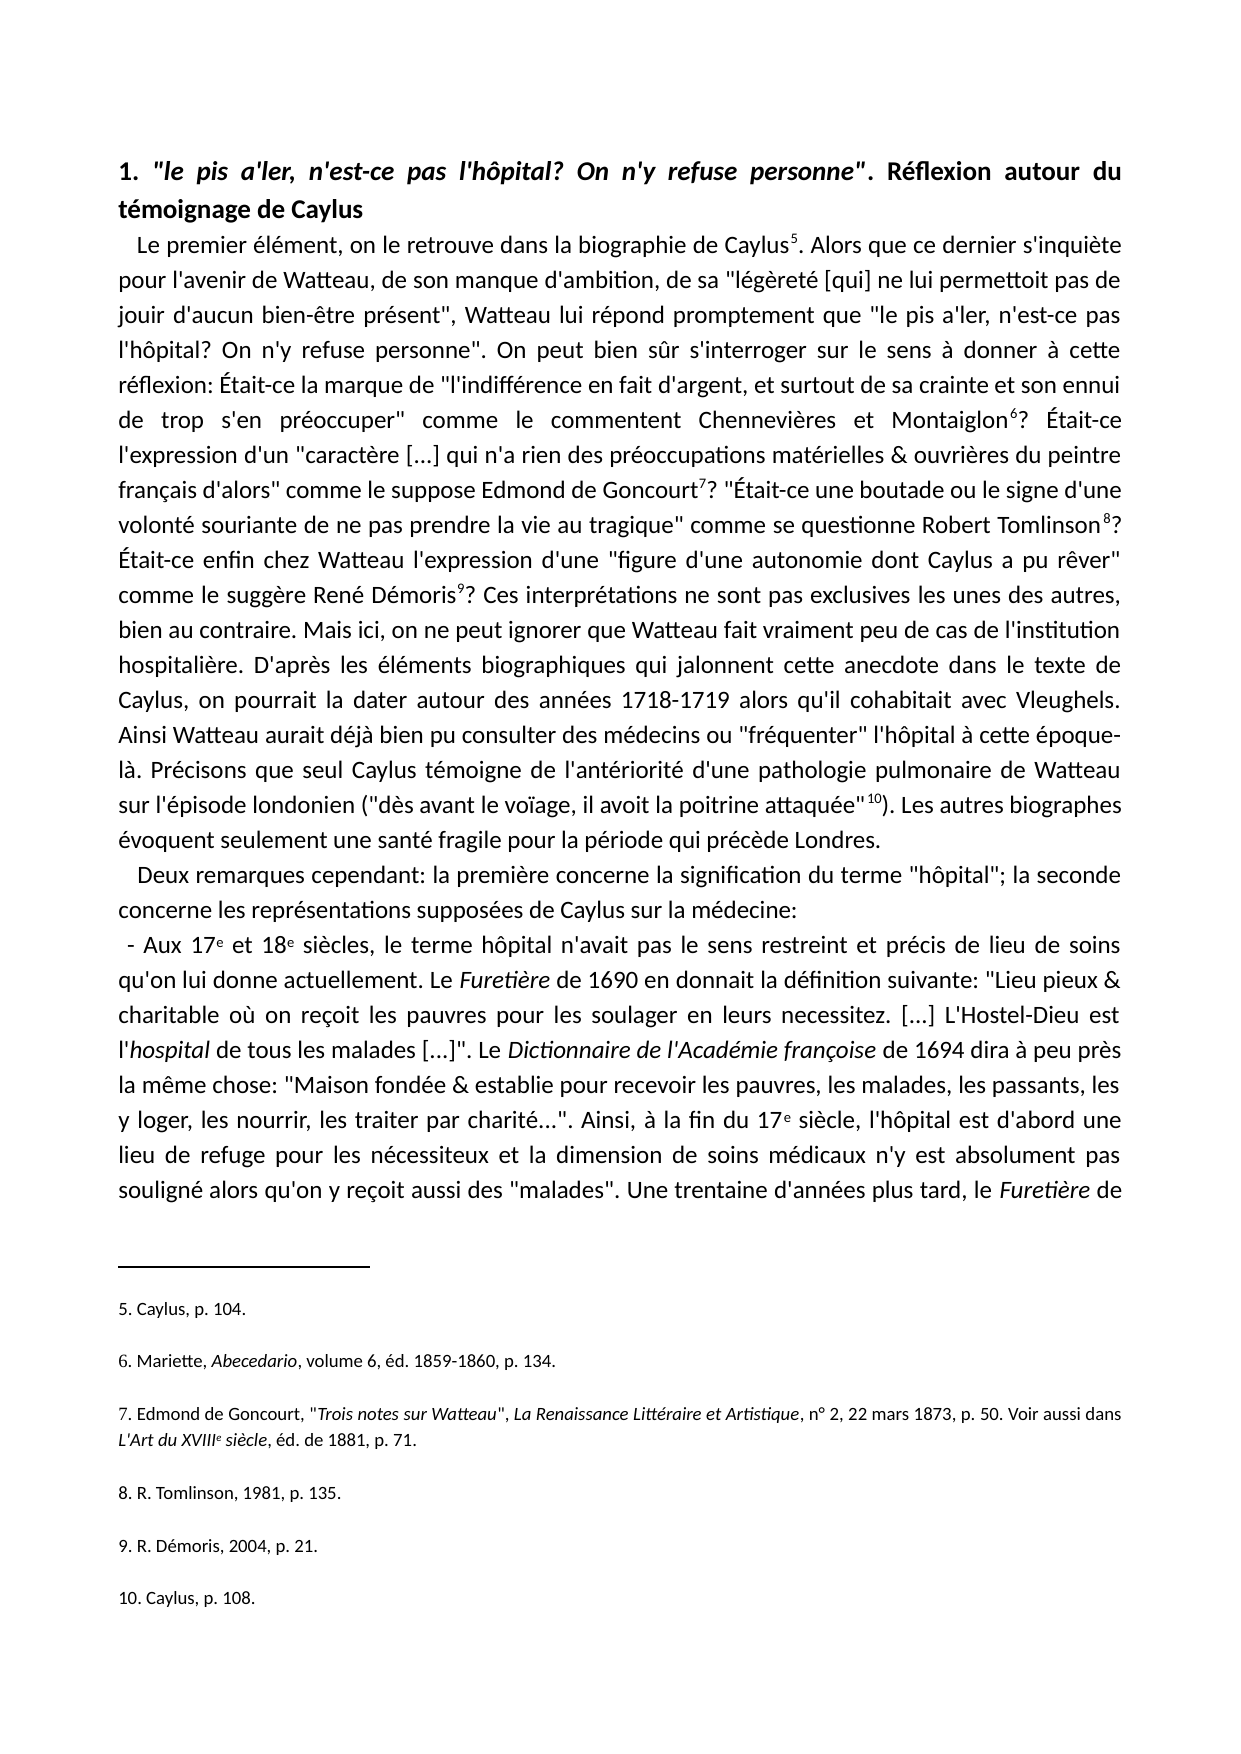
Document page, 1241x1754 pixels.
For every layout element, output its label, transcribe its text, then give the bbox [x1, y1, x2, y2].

text 1. "le pis a'ler, n'est-ce pas l'hôpital? On n'y refuse personne". Réflexion autour du témoignage de Caylus [118, 154, 1122, 225]
text . Caylus, p. 104. [118, 1297, 1122, 1319]
text - Aux 17e et 18e siècles, le terme hôpital n'avait pas le sens restreint et précis de lieu de soins qu'on lui donne actuellement. Le Furetière de 1690 en donnait la définition suivante: "Lieu pieux & charitable où on reçoit les pauvres pour les soulager en leurs necessitez. [...] L'Hostel-Dieu est l'hospital de tous les malades [...]". Le Dictionnaire de l'Académie françoise de 1694 dira à peu près la même chose: "Maison fondée & establie pour recevoir les pauvres, les malades, les passants, les y loger, les nourrir, les traiter par charité...". Ainsi, à la fin du 17e siècle, l'hôpital est d'abord une lieu de refuge pour les nécessiteux et la dimension de soins médicaux n'y est absolument pas souligné alors qu'on y reçoit aussi des "malades". Une trentaine d'années plus tard, le Furetière de [118, 930, 1122, 1205]
text . Mariette, Abecedario, volume 6, éd. 1859-1860, p. 134. [118, 1349, 1122, 1372]
text . Edmond de Goncourt, "Trois notes sur Watteau", La Renaissance Littéraire et Artistique, n° 2, 22 mars 1873, p. 50. Voir aussi dans L'Art du XVIIIe siècle, éd. de 1881, p. 71. [118, 1402, 1122, 1451]
text Le premier élément, on le retrouve dans la biographie de Caylus. Alors que ce dernier s'inquiète pour l'avenir de Watteau, de son manque d'ambition, de sa "légèreté [qui] ne lui permettoit pas de jouir d'aucun bien-être présent", Watteau lui répond promptement que "le pis a'ler, n'est-ce pas l'hôpital? On n'y refuse personne". On peut bien sûr s'interroger sur le sens à donner à cette réflexion: Était-ce la marque de "l'indifférence en fait d'argent, et surtout de sa crainte et son ennui de trop s'en préoccuper" comme le commentent Chennevières et Montaiglon? Était-ce l'expression d'un "caractère [...] qui n'a rien des préoccupations matérielles & ouvrières du peintre français d'alors" comme le suppose Edmond de Goncourt? "Était-ce une boutade ou le signe d'une volonté souriante de ne pas prendre la vie au tragique" comme se questionne Robert Tomlinson? Était-ce enfin chez Watteau l'expression d'une "figure d'une autonomie dont Caylus a pu rêver" comme le suggère René Démoris? Ces interprétations ne sont pas exclusives les unes des autres, bien au contraire. Mais ici, on ne peut ignorer que Watteau fait vraiment peu de cas de l'institution hospitalière. D'après les éléments biographiques qui jalonnent cette anecdote dans le texte de Caylus, on pourrait la dater autour des années 1718-1719 alors qu'il cohabitait avec Vleughels. Ainsi Watteau aurait déjà bien pu consulter des médecins ou "fréquenter" l'hôpital à cette époque-là. Précisons que seul Caylus témoigne de l'antériorité d'une pathologie pulmonaire de Watteau sur l'épisode londonien ("dès avant le voïage, il avoit la poitrine attaquée"). Les autres biographes évoquent seulement une santé fragile pour la période qui précède Londres. [118, 230, 1122, 855]
text . R. Démoris, 2004, p. 21. [118, 1534, 1122, 1557]
text Deux remarques cependant: la première concerne la signification du terme "hôpital"; la seconde concerne les représentations supposées de Caylus sur la médecine: [118, 860, 1122, 925]
text . Caylus, p. 108. [118, 1587, 1122, 1609]
text . R. Tomlinson, 1981, p. 135. [118, 1481, 1122, 1504]
